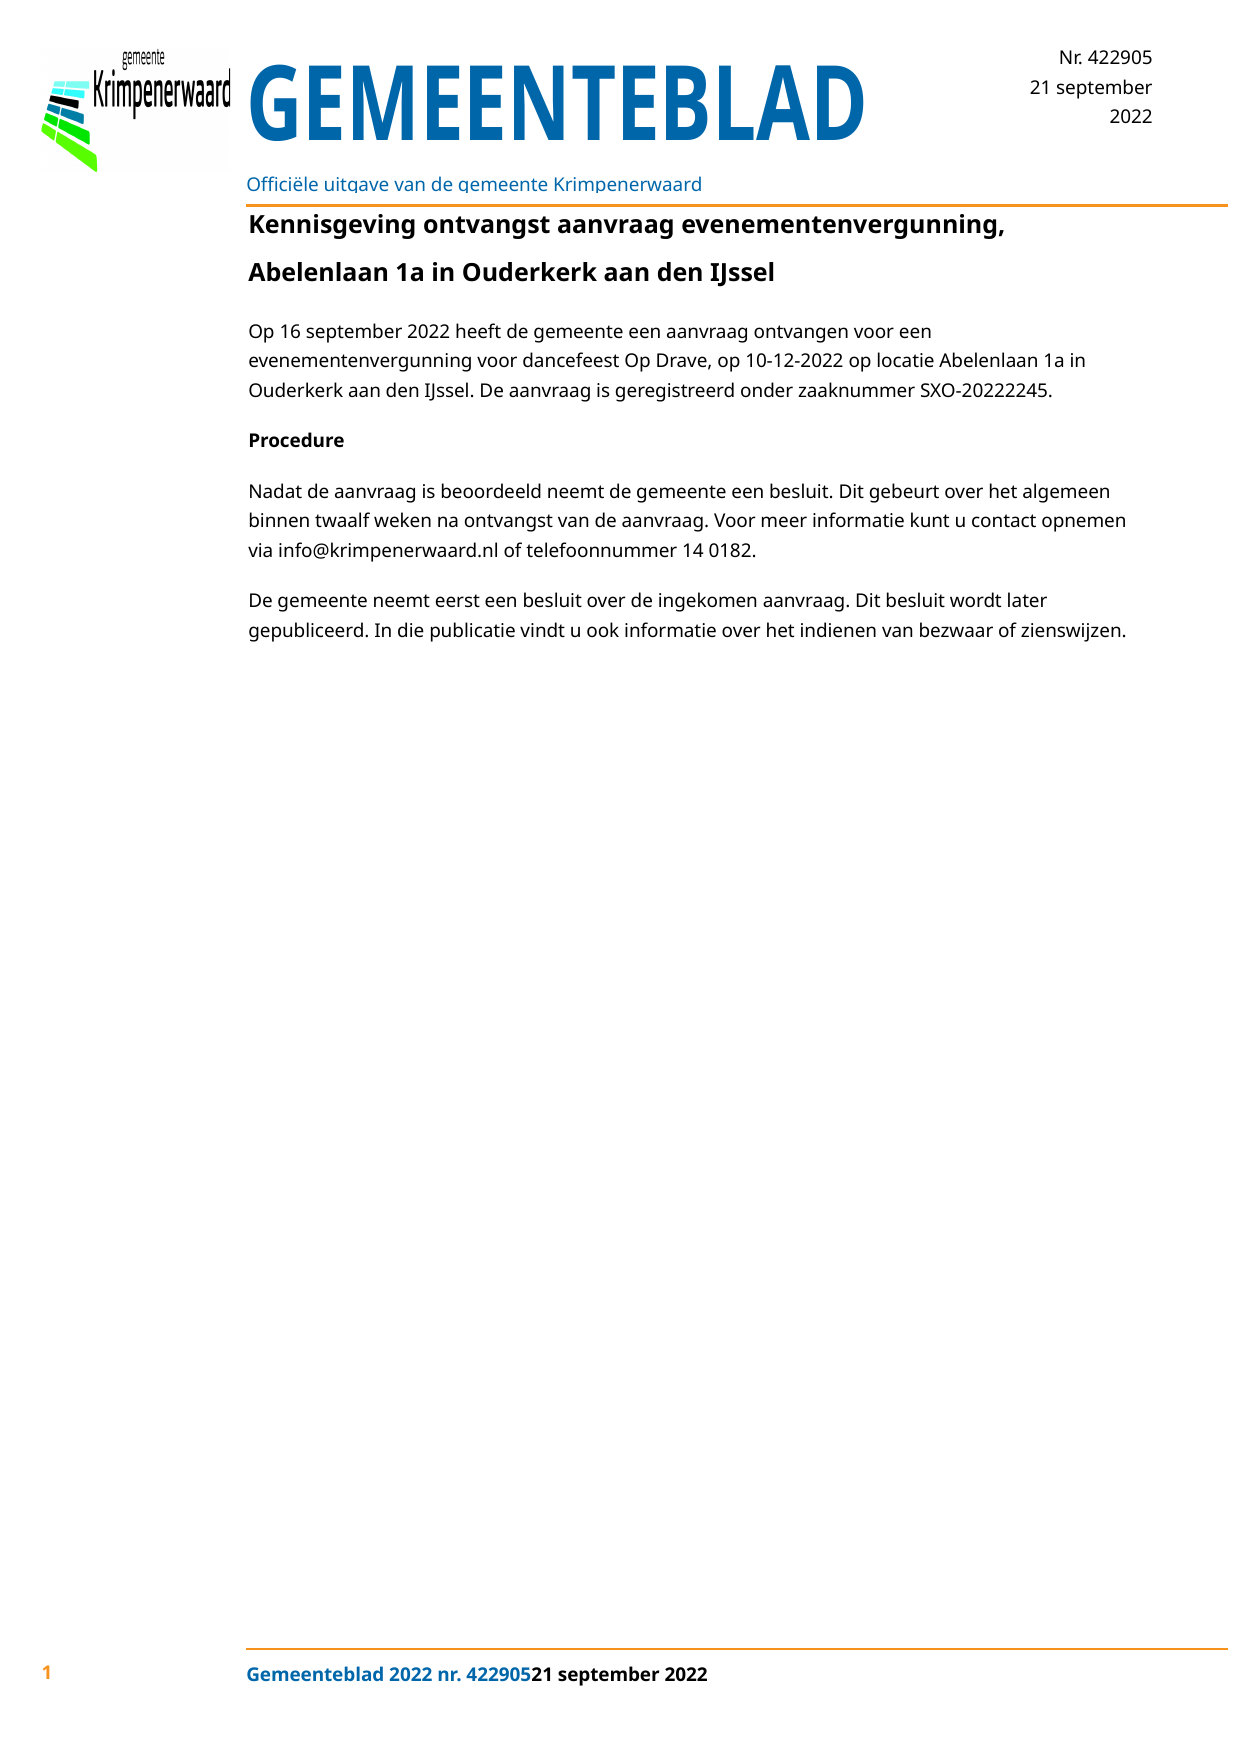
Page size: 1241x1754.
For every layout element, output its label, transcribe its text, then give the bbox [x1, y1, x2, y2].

text Op 16 september 2022 heeft de gemeente een aanvraag ontvangen voor een evenementenvergunning voor dancefeest Op Drave, op 10-12-2022 op locatie Abelenlaan 1a in Ouderkerk aan den IJssel. De aanvraag is geregistreerd onder zaaknummer SXO-20222245. [248, 318, 1152, 403]
text Procedure [248, 427, 1152, 453]
text De gemeente neemt eerst een besluit over de ingekomen aanvraag. Dit besluit wordt later gepubliceerd. In die publicatie vindt u ook informatie over het indienen van bezwaar of zienswijzen. [248, 587, 1152, 643]
picture [41, 47, 231, 172]
text Kennisgeving ontvangst aanvraag evenementenvergunning, Abelenlaan 1a in Ouderkerk aan den IJssel [248, 207, 1152, 288]
text Nadat de aanvraag is beoordeeld neemt de gemeente een besluit. Dit gebeurt over het algemeen binnen twaalf weken na ontvangst van de aanvraag. Voor meer informatie kunt u contact opnemen via info@krimpenerwaard.nl of telefoonnummer 14 0182. [248, 478, 1152, 563]
